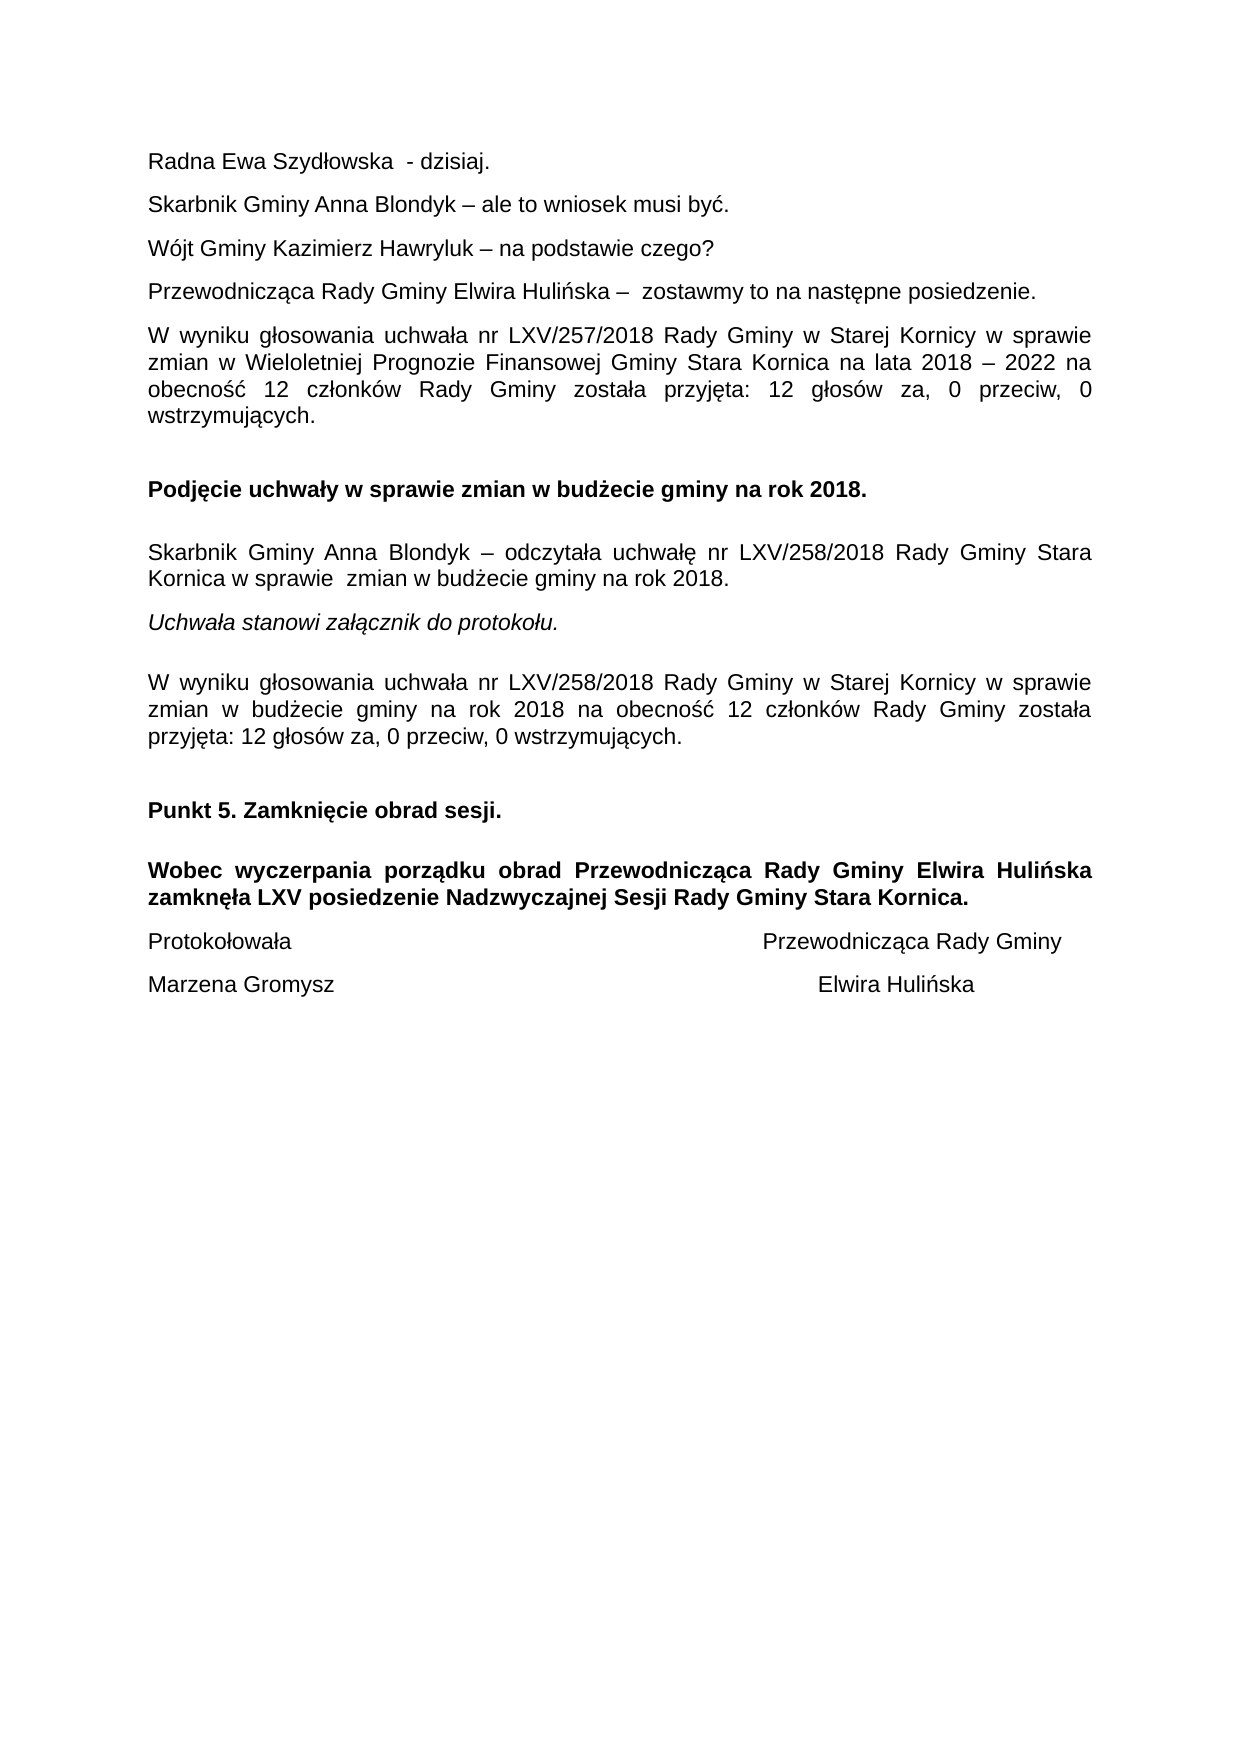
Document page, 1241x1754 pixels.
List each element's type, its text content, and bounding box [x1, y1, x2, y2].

text W wyniku głosowania uchwała nr LXV/257/2018 Rady Gminy w Starej Kornicy w sprawie zmian w Wieloletniej Prognozie Finansowej Gminy Stara Kornica na lata 2018 – 2022 na obecność 12 członków Rady Gminy została przyjęta: 12 głosów za, 0 przeciw, 0 wstrzymujących. [148, 322, 1093, 429]
text Protokołowała Przewodnicząca Rady Gminy [148, 928, 1093, 954]
text Marzena Gromysz Elwira Hulińska [148, 971, 1093, 998]
text W wyniku głosowania uchwała nr LXV/258/2018 Rady Gminy w Starej Kornicy w sprawie zmian w budżecie gminy na rok 2018 na obecność 12 członków Rady Gminy została przyjęta: 12 głosów za, 0 przeciw, 0 wstrzymujących. [148, 669, 1093, 749]
text Punkt 5. Zamknięcie obrad sesji. [148, 797, 1093, 823]
text Skarbnik Gminy Anna Blondyk – ale to wniosek musi być. [148, 191, 1093, 217]
text Radna Ewa Szydłowska - dzisiaj. [148, 148, 1093, 174]
text Skarbnik Gminy Anna Blondyk – odczytała uchwałę nr LXV/258/2018 Rady Gminy Stara Kornica w sprawie zmian w budżecie gminy na rok 2018. [148, 538, 1093, 592]
text Przewodnicząca Rady Gminy Elwira Hulińska – zostawmy to na następne posiedzenie. [148, 278, 1093, 304]
text Wobec wyczerpania porządku obrad Przewodnicząca Rady Gminy Elwira Hulińska zamknęła LXV posiedzenie Nadzwyczajnej Sesji Rady Gminy Stara Kornica. [148, 857, 1093, 911]
text Wójt Gminy Kazimierz Hawryluk – na podstawie czego? [148, 235, 1093, 261]
text Uchwała stanowi załącznik do protokołu. [148, 609, 1093, 635]
text Podjęcie uchwały w sprawie zmian w budżecie gminy na rok 2018. [148, 476, 1093, 502]
